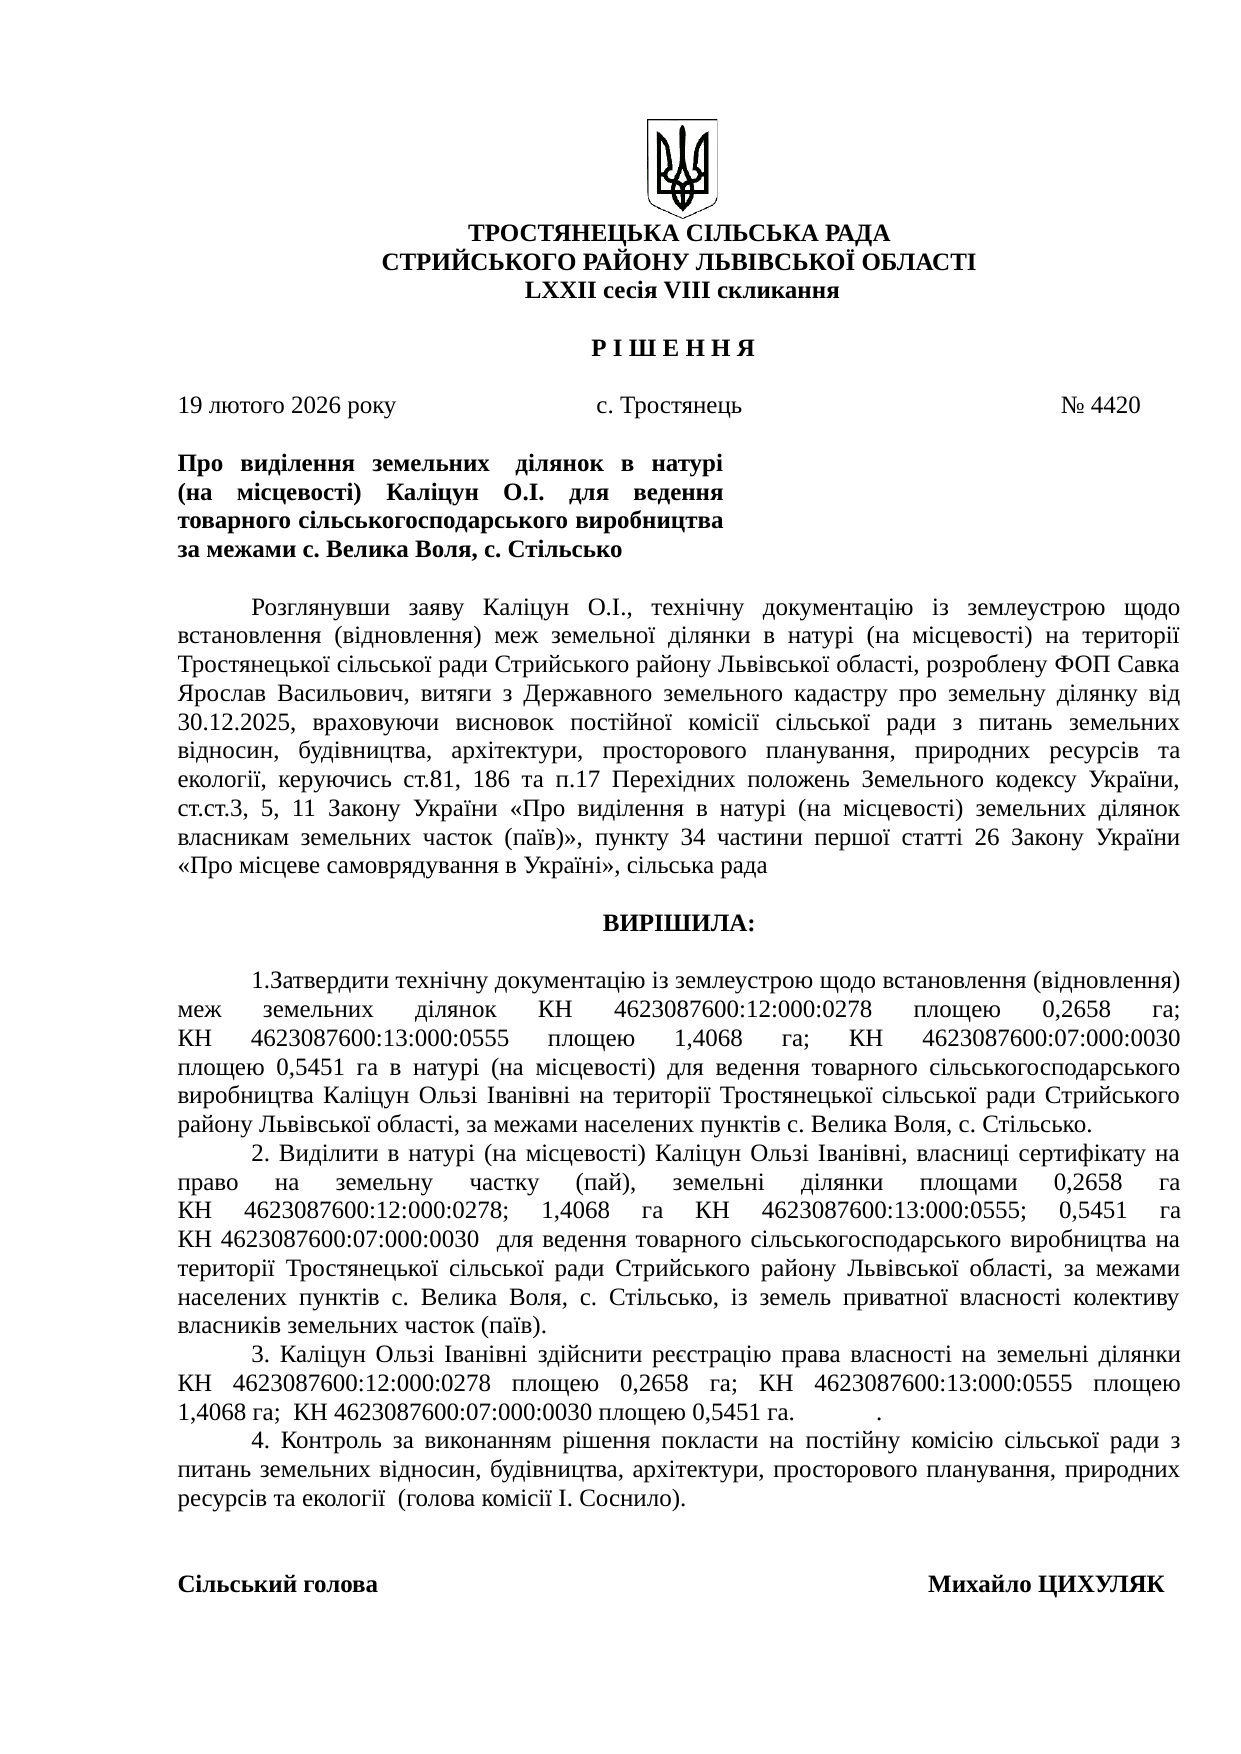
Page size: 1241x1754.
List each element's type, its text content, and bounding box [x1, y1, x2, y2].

text Розглянувши заяву Каліцун О.І., технічну документацію із землеустрою щодо встановлення (відновлення) меж земельної ділянки в натурі (на місцевості) на території Тростянецької сільської ради Стрийського району Львівської області, розроблену ФОП Савка Ярослав Васильович, витяги з Державного земельного кадастру про земельну ділянку від 30.12.2025, враховуючи висновок постійної комісії сільської ради з питань земельних відносин, будівництва, архітектури, просторового планування, природних ресурсів та екології, керуючись ст.81, 186 та п.17 Перехідних положень Земельного кодексу України, ст.ст.3, 5, 11 Закону України «Про виділення в натурі (на місцевості) земельних ділянок власникам земельних часток (паїв)», пункту 34 частини першої статті 26 Закону України «Про місцеве самоврядування в Україні», сільська рада [177, 592, 1181, 879]
text Про виділення земельних ділянок в натурі (на місцевості) Каліцун О.І. для ведення товарного сільськогосподарського виробництва за межами с. Велика Воля, с. Стільсько [177, 448, 723, 563]
text ТРОСТЯНЕЦЬКА СІЛЬСЬКА РАДА [177, 218, 1181, 247]
text LХХІІ сесія VIII скликання [183, 276, 1181, 304]
text Р І Ш Е Н Н Я [177, 333, 1181, 362]
text Сільський голова Михайло ЦИХУЛЯК [177, 1569, 1181, 1598]
text 19 лютого 2026 року с. Тростянець № 4420 [177, 391, 1181, 419]
text 2. Виділити в натурі (на місцевості) Каліцун Ользі Іванівні, власниці сертифікату на право на земельну частку (пай), земельні ділянки площами 0,2658 га КН 4623087600:12:000:0278; 1,4068 га КН 4623087600:13:000:0555; 0,5451 га КН 4623087600:07:000:0030 для ведення товарного сільськогосподарського виробництва на території Тростянецької сільської ради Стрийського району Львівської області, за межами населених пунктів с. Велика Воля, с. Стільсько, із земель приватної власності колективу власників земельних часток (паїв). [177, 1138, 1181, 1339]
text 1.Затвердити технічну документацію із землеустрою щодо встановлення (відновлення) меж земельних ділянок КН 4623087600:12:000:0278 площею 0,2658 га; КН 4623087600:13:000:0555 площею 1,4068 га; КН 4623087600:07:000:0030 площею 0,5451 га в натурі (на місцевості) для ведення товарного сільськогосподарського виробництва Каліцун Ользі Іванівні на території Тростянецької сільської ради Стрийського району Львівської області, за межами населених пунктів с. Велика Воля, с. Стільсько. [177, 966, 1181, 1138]
text ВИРІШИЛА: [177, 908, 1181, 937]
text СТРИЙСЬКОГО РАЙОНУ ЛЬВІВСЬКОЇ ОБЛАСТІ [177, 247, 1181, 276]
text 4. Контроль за виконанням рішення покласти на постійну комісію сільської ради з питань земельних відносин, будівництва, архітектури, просторового планування, природних ресурсів та екології (голова комісії І. Соснило). [177, 1426, 1181, 1512]
text 3. Каліцун Ользі Іванівні здійснити реєстрацію права власності на земельні ділянки КН 4623087600:12:000:0278 площею 0,2658 га; КН 4623087600:13:000:0555 площею 1,4068 га; КН 4623087600:07:000:0030 площею 0,5451 га. . [177, 1339, 1181, 1426]
